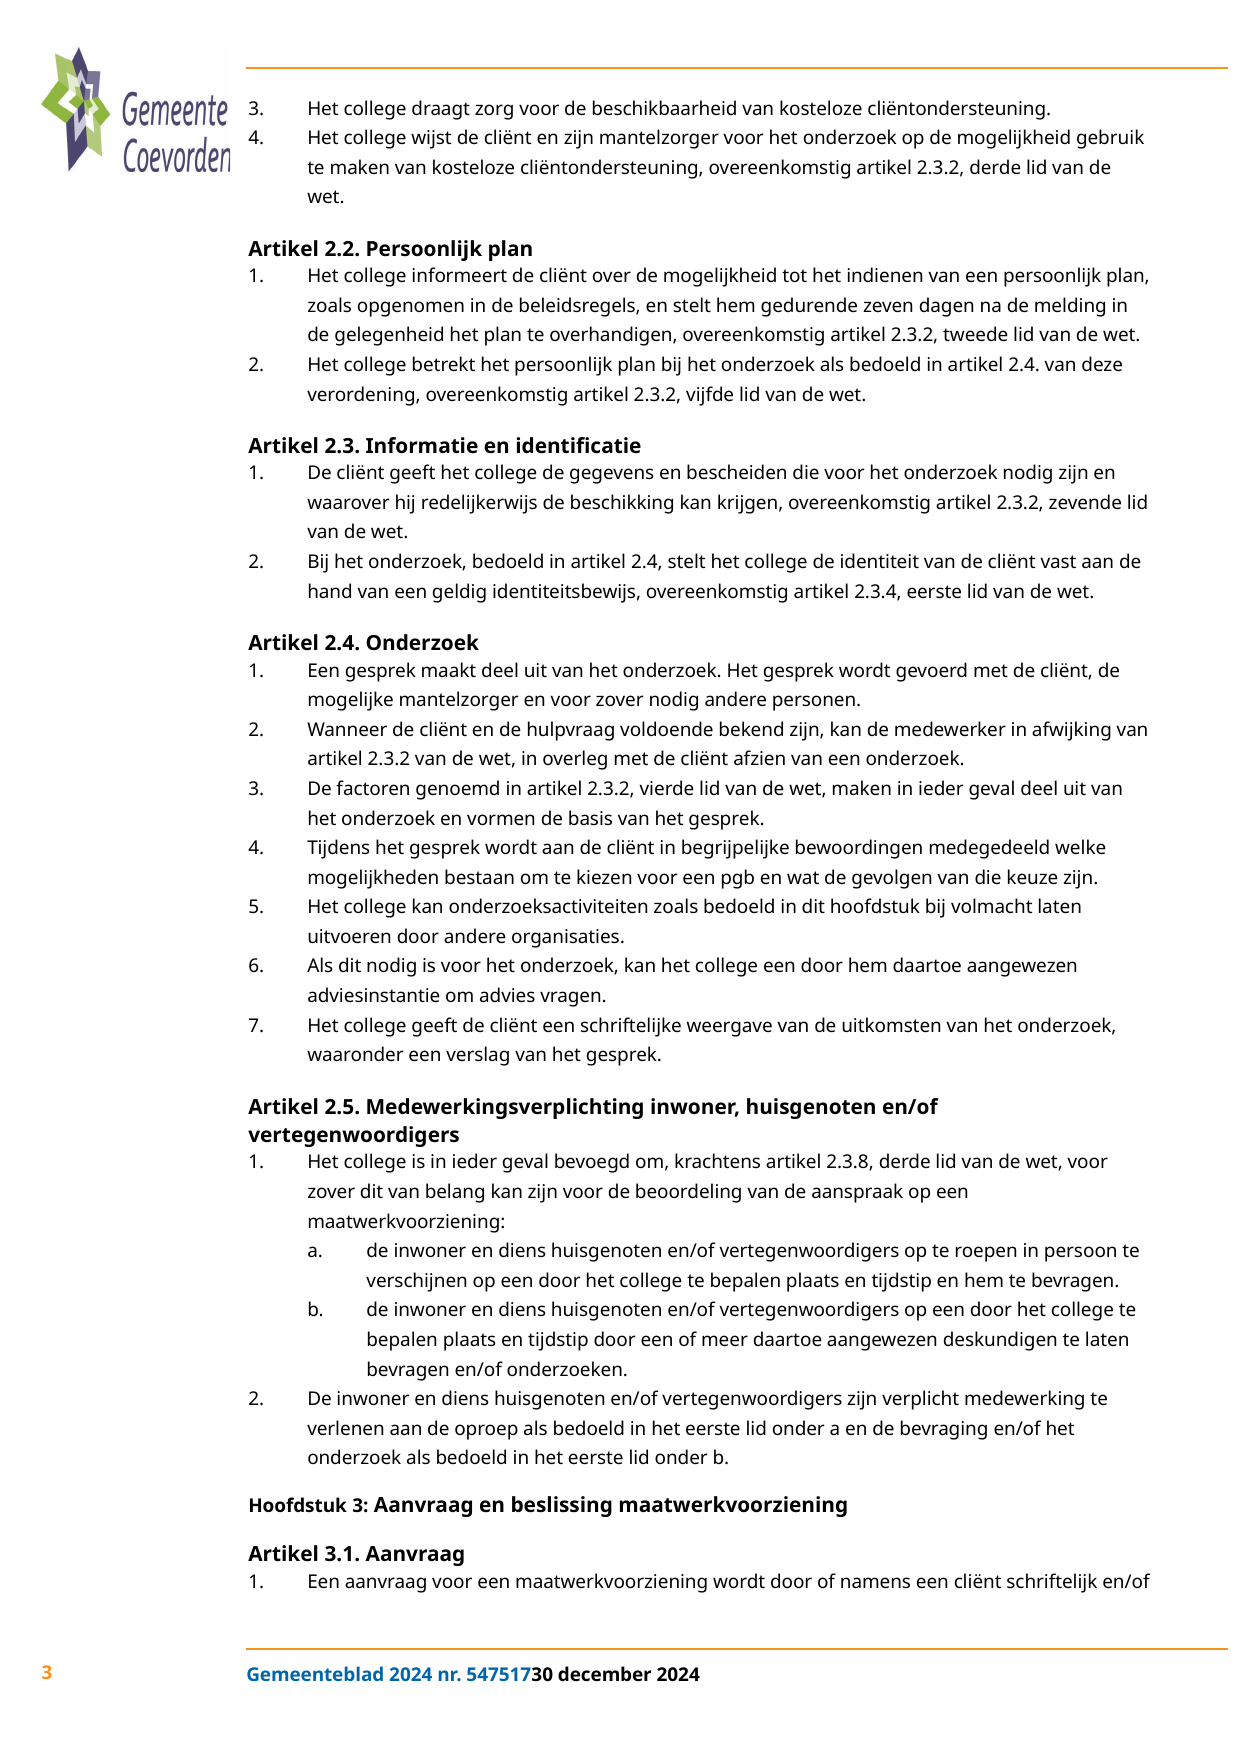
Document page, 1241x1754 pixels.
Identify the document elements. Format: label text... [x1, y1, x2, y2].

list Het college betrekt het persoonlijk plan bij het onderzoek als bedoeld in artikel 2.4. van deze verordening, overeenkomstig artikel 2.3.2, vijfde lid van de wet. [248, 351, 1152, 406]
text Artikel 2.3. Informatie en identificatie [248, 431, 1152, 459]
list De cliënt geeft het college de gegevens en bescheiden die voor het onderzoek nodig zijn en waarover hij redelijkerwijs de beschikking kan krijgen, overeenkomstig artikel 2.3.2, zevende lid van de wet. [248, 459, 1152, 544]
text Artikel 2.2. Persoonlijk plan [248, 234, 1152, 262]
list Het college wijst de cliënt en zijn mantelzorger voor het onderzoek op de mogelijkheid gebruik te maken van kosteloze cliëntondersteuning, overeenkomstig artikel 2.3.2, derde lid van de wet. [248, 124, 1152, 209]
text Artikel 2.4. Onderzoek [248, 628, 1152, 657]
list Het college is in ieder geval bevoegd om, krachtens artikel 2.3.8, derde lid van de wet, voor zover dit van belang kan zijn voor de beoordeling van de aanspraak op een maatwerkvoorziening: [248, 1149, 1152, 1233]
list Het college geeft de cliënt een schriftelijke weergave van de uitkomsten van het onderzoek, waaronder een verslag van het gesprek. [248, 1012, 1152, 1067]
text Artikel 2.5. Medewerkingsverplichting inwoner, huisgenoten en/of vertegenwoordigers [248, 1092, 1152, 1149]
list De inwoner en diens huisgenoten en/of vertegenwoordigers zijn verplicht medewerking te verlenen aan de oproep als bedoeld in het eerste lid onder a en de bevraging en/of het onderzoek als bedoeld in het eerste lid onder b. [248, 1385, 1152, 1470]
list Het college kan onderzoeksactiviteiten zoals bedoeld in dit hoofdstuk bij volmacht laten uitvoeren door andere organisaties. [248, 893, 1152, 949]
text Artikel 3.1. Aanvraag [248, 1539, 1152, 1568]
list de inwoner en diens huisgenoten en/of vertegenwoordigers op te roepen in persoon te verschijnen op een door het college te bepalen plaats en tijdstip en hem te bevragen. [307, 1237, 1152, 1293]
list Een aanvraag voor een maatwerkvoorziening wordt door of namens een cliënt schriftelijk en/of [248, 1568, 1152, 1593]
list Het college informeert de cliënt over de mogelijkheid tot het indienen van een persoonlijk plan, zoals opgenomen in de beleidsregels, en stelt hem gedurende zeven dagen na de melding in de gelegenheid het plan te overhandigen, overeenkomstig artikel 2.3.2, tweede lid van de wet. [248, 262, 1152, 347]
list Bij het onderzoek, bedoeld in artikel 2.4, stelt het college de identiteit van de cliënt vast aan de hand van een geldig identiteitsbewijs, overeenkomstig artikel 2.3.4, eerste lid van de wet. [248, 548, 1152, 604]
list de inwoner en diens huisgenoten en/of vertegenwoordigers op een door het college te bepalen plaats en tijdstip door een of meer daartoe aangewezen deskundigen te laten bevragen en/of onderzoeken. [307, 1297, 1152, 1381]
list Een gesprek maakt deel uit van het onderzoek. Het gesprek wordt gevoerd met de cliënt, de mogelijke mantelzorger en voor zover nodig andere personen. [248, 657, 1152, 712]
list De factoren genoemd in artikel 2.3.2, vierde lid van de wet, maken in ieder geval deel uit van het onderzoek en vormen de basis van het gesprek. [248, 775, 1152, 830]
list Als dit nodig is voor het onderzoek, kan het college een door hem daartoe aangewezen adviesinstantie om advies vragen. [248, 953, 1152, 1008]
list Tijdens het gesprek wordt aan de cliënt in begrijpelijke bewoordingen medegedeeld welke mogelijkheden bestaan om te kiezen voor een pgb en wat de gevolgen van die keuze zijn. [248, 834, 1152, 889]
list Het college draagt zorg voor de beschikbaarheid van kosteloze cliëntondersteuning. [248, 95, 1152, 121]
text Hoofdstuk 3: Aanvraag en beslissing maatwerkvoorziening [248, 1490, 1152, 1518]
picture [41, 47, 231, 172]
list Wanneer de cliënt en de hulpvraag voldoende bekend zijn, kan de medewerker in afwijking van artikel 2.3.2 van de wet, in overleg met de cliënt afzien van een onderzoek. [248, 716, 1152, 771]
